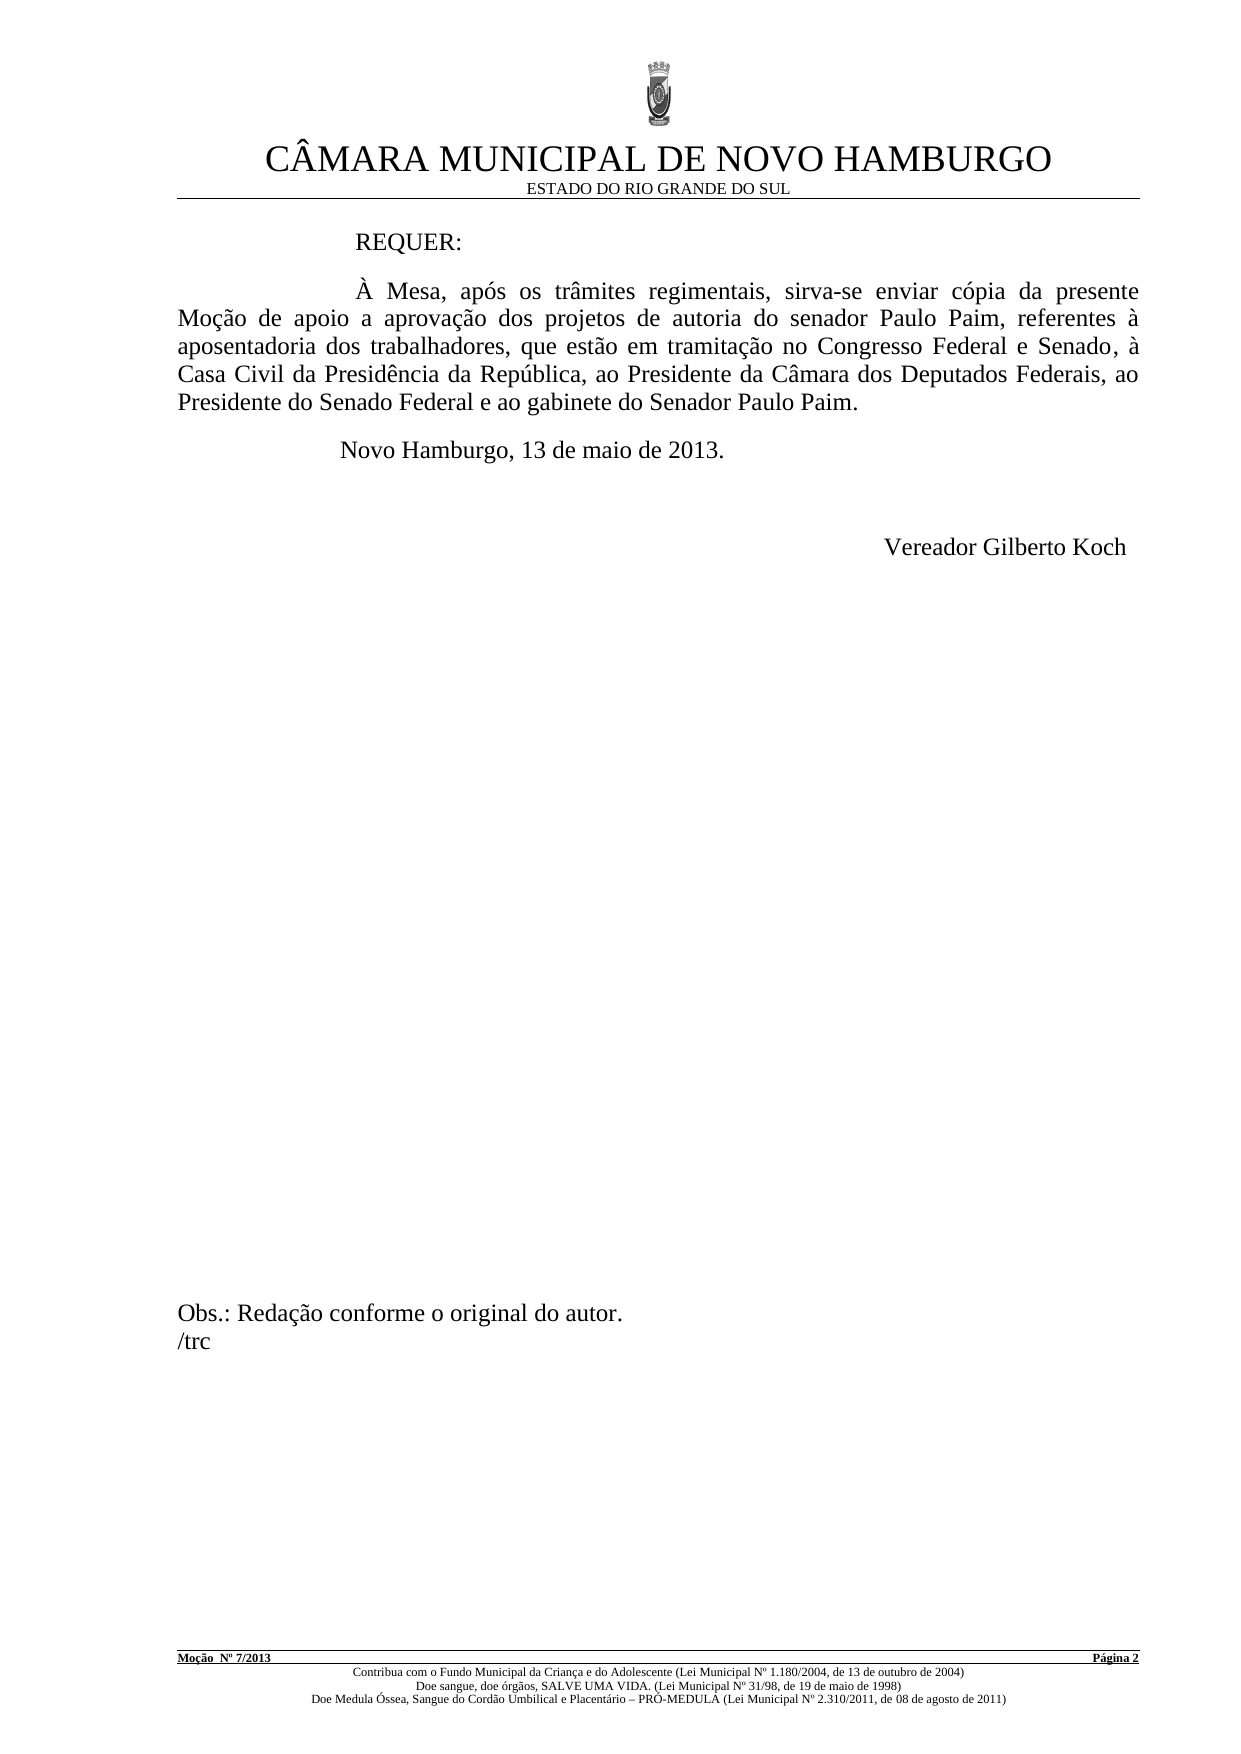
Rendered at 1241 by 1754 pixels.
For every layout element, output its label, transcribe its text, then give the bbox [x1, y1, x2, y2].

text À Mesa, após os trâmites regimentais, sirva-se enviar cópia da presente Moção de apoio a aprovação dos projetos de autoria do senador Paulo Paim, referentes à aposentadoria dos trabalhadores, que estão em tramitação no Congresso Federal e Senado, à Casa Civil da Presidência da República, ao Presidente da Câmara dos Deputados Federais, ao Presidente do Senado Federal e ao gabinete do Senador Paulo Paim. [177, 277, 1140, 415]
text REQUER: [177, 228, 1140, 256]
text Novo Hamburgo, 13 de maio de 2013. [177, 436, 1140, 464]
text Obs.: Redação conforme o original do autor. [177, 1299, 1140, 1327]
text Vereador Gilberto Koch [177, 533, 1140, 561]
text /trc [177, 1327, 1140, 1355]
